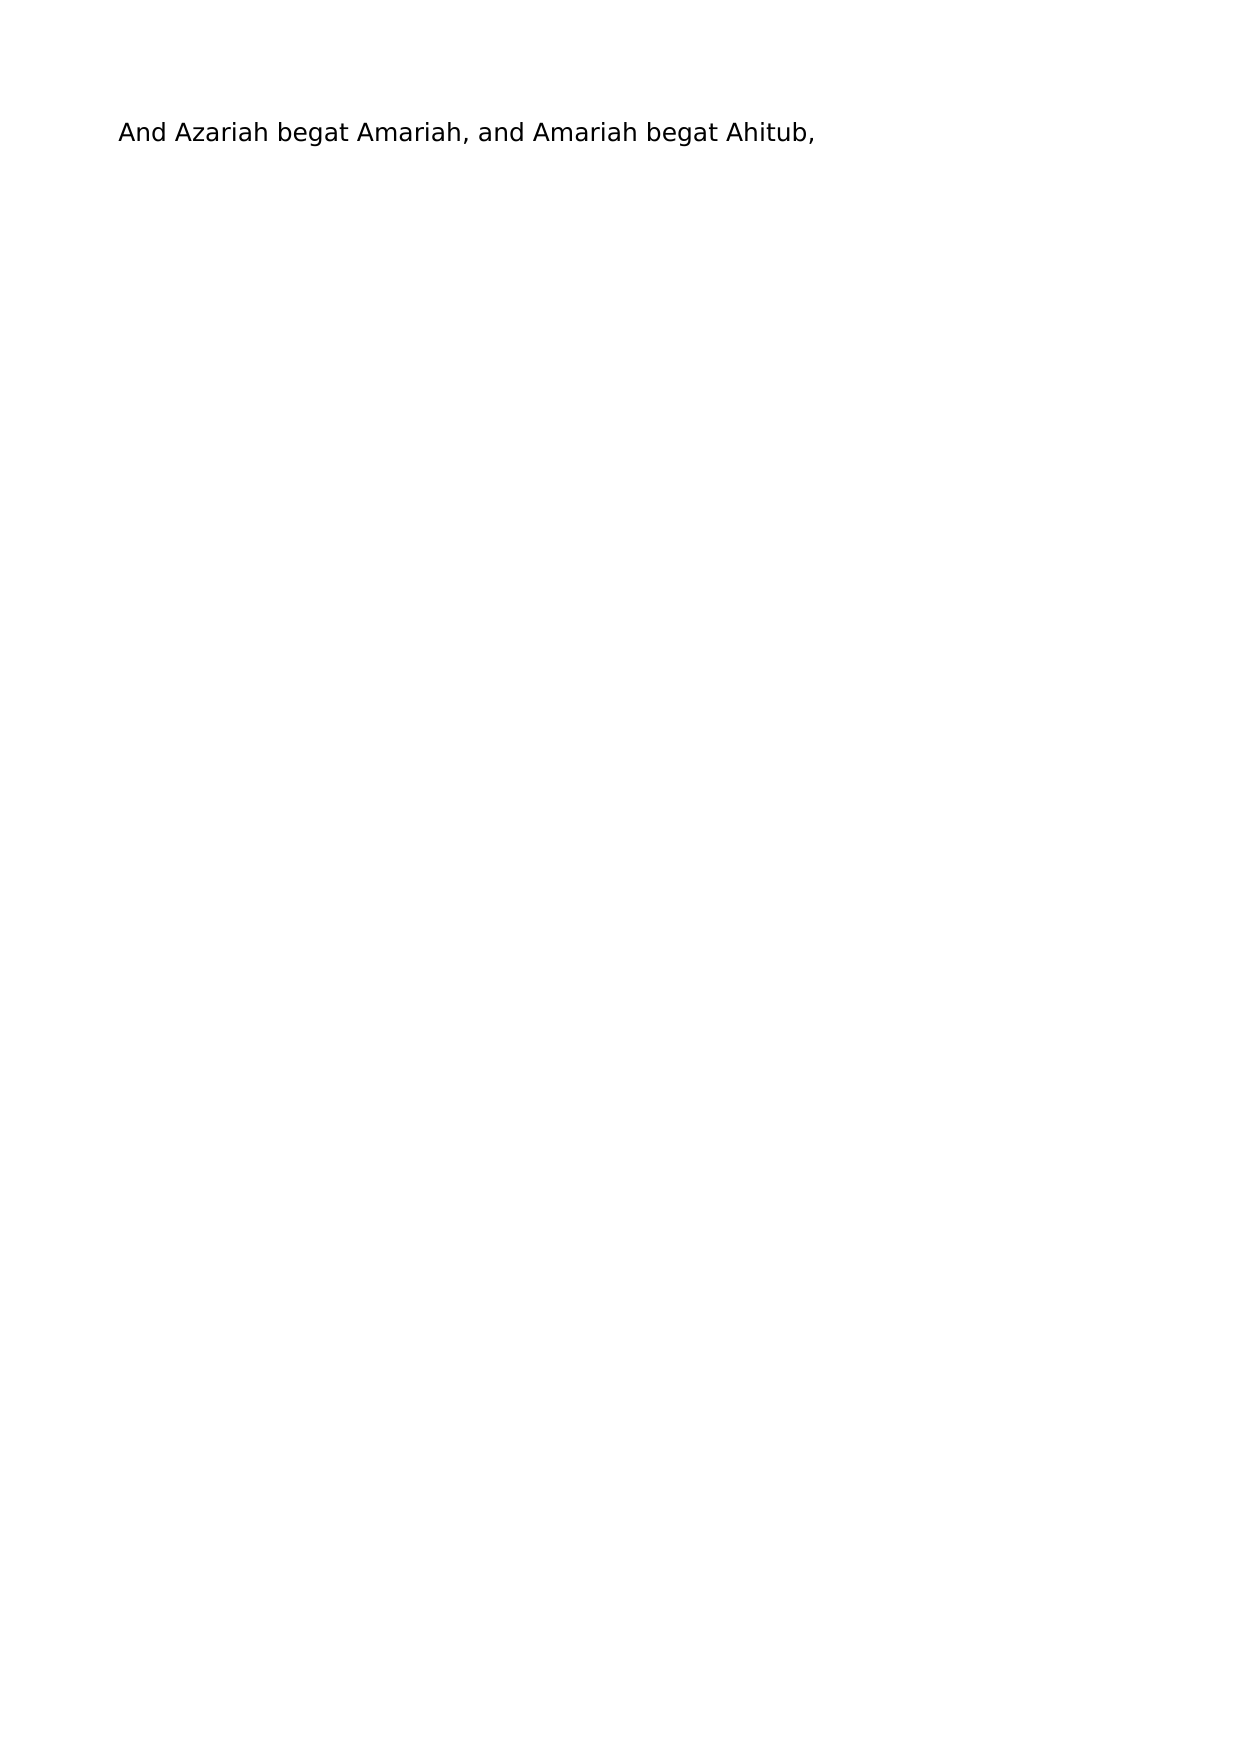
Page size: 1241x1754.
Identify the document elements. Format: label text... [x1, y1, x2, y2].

text And Azariah begat Amariah, and Amariah begat Ahitub, [118, 118, 1122, 147]
